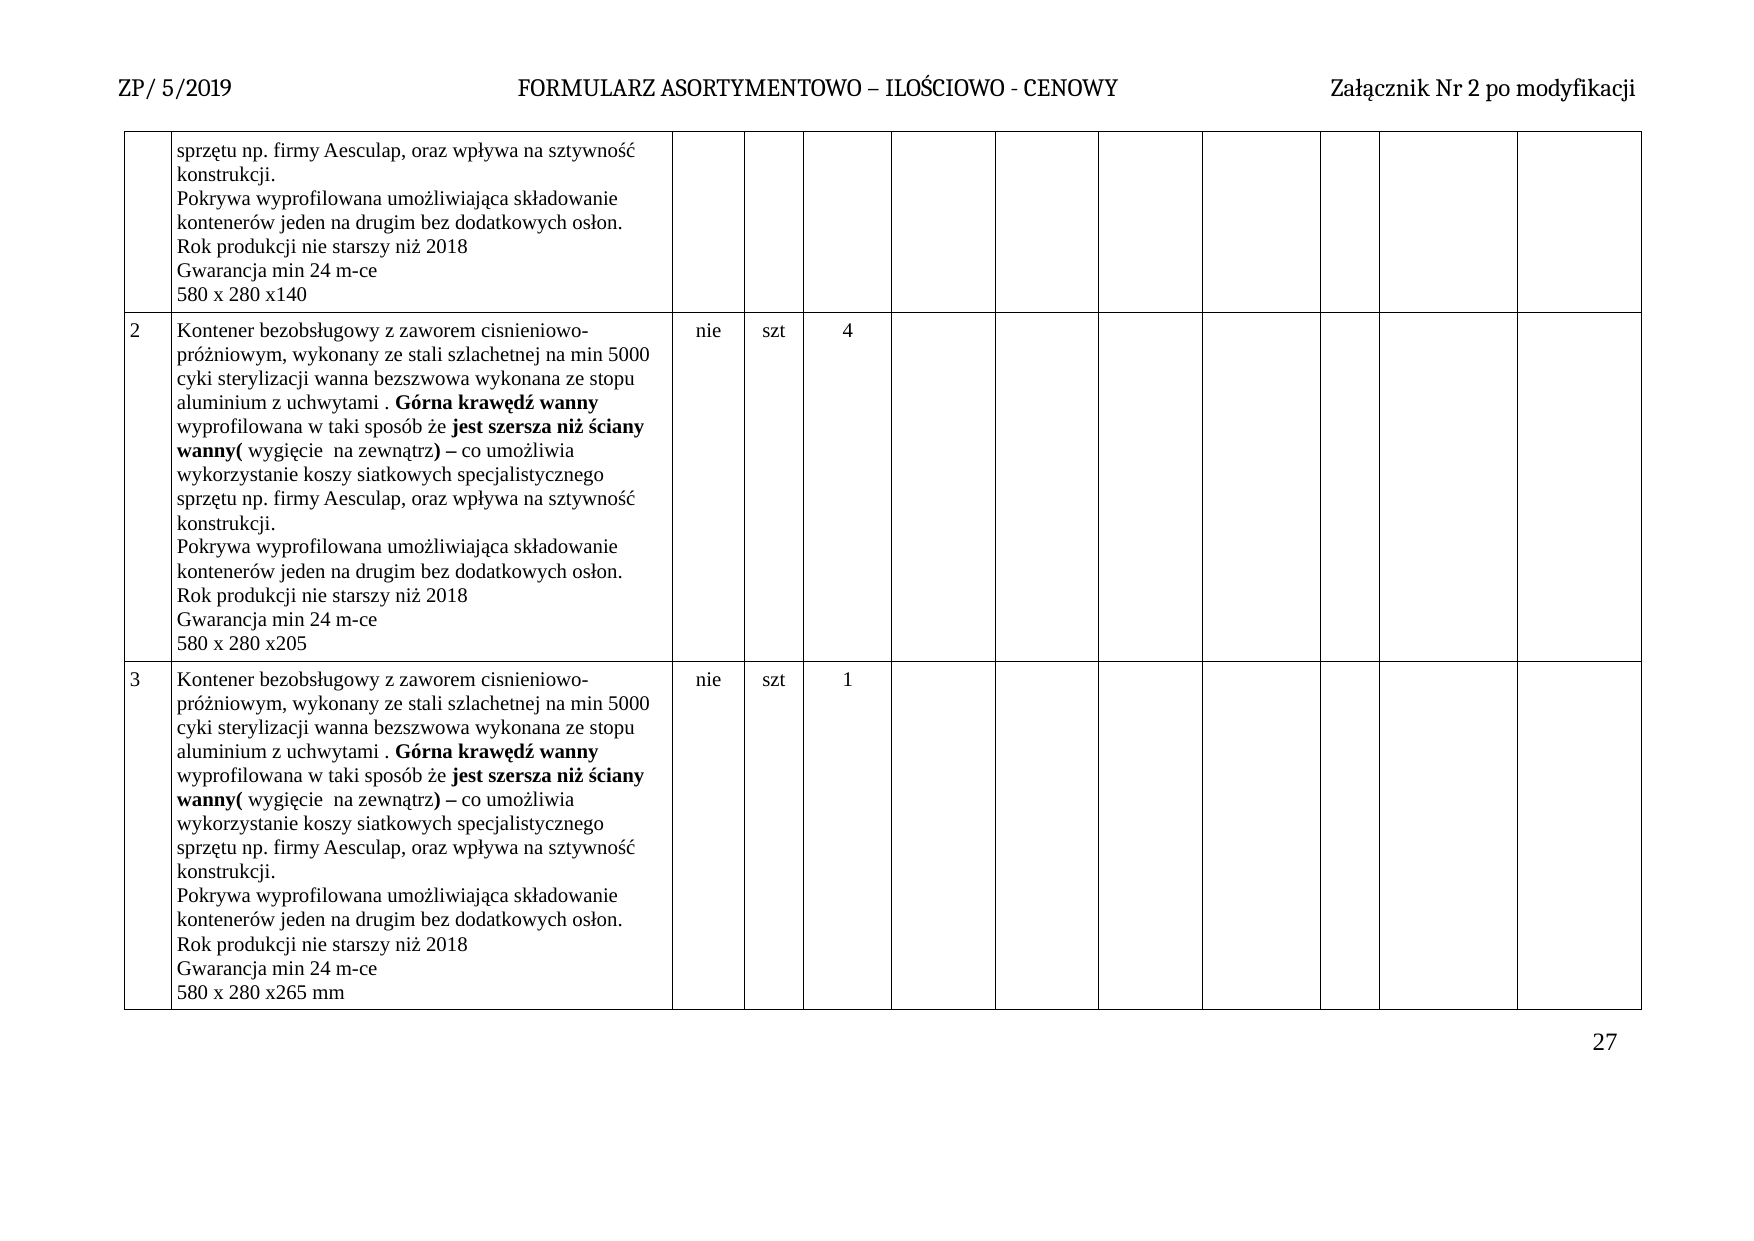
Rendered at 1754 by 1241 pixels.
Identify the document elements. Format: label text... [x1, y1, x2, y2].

table_cell nie [673, 313, 744, 661]
table_cell nie [673, 662, 744, 1009]
table_cell [1099, 132, 1202, 312]
table_cell szt [745, 662, 803, 1009]
table_cell 4 [804, 313, 891, 661]
table_cell [1203, 313, 1320, 661]
table_cell Kontener bezobsługowy z zaworem cisnieniowo-próżniowym, wykonany ze stali szlachetnej na min 5000 cyki sterylizacji wanna bezszwowa wykonana ze stopu aluminium z uchwytami . Górna krawędź wanny wyprofilowana w taki sposób że jest szersza niż ściany wanny( wygięcie na zewnątrz) – co umożliwia wykorzystanie koszy siatkowych specjalistycznego sprzętu np. firmy Aesculap, oraz wpływa na sztywność konstrukcji. Pokrywa wyprofilowana umożliwiająca składowanie kontenerów jeden na drugim bez dodatkowych osłon. Rok produkcji nie starszy niż 2018 Gwarancja min 24 m-ce 580 x 280 x205 [172, 313, 672, 661]
table_cell [1203, 662, 1320, 1009]
table_cell [745, 132, 803, 312]
table_cell 3 [125, 662, 171, 1009]
table_cell [1321, 313, 1379, 661]
table_cell [1380, 132, 1517, 312]
table_cell [673, 132, 744, 312]
table_cell [892, 132, 995, 312]
table_cell [996, 132, 1098, 312]
table_cell [1321, 662, 1379, 1009]
table_cell [892, 662, 995, 1009]
table_cell Kontener bezobsługowy z zaworem cisnieniowo-próżniowym, wykonany ze stali szlachetnej na min 5000 cyki sterylizacji wanna bezszwowa wykonana ze stopu aluminium z uchwytami . Górna krawędź wanny wyprofilowana w taki sposób że jest szersza niż ściany wanny( wygięcie na zewnątrz) – co umożliwia wykorzystanie koszy siatkowych specjalistycznego sprzętu np. firmy Aesculap, oraz wpływa na sztywność konstrukcji. Pokrywa wyprofilowana umożliwiająca składowanie kontenerów jeden na drugim bez dodatkowych osłon. Rok produkcji nie starszy niż 2018 Gwarancja min 24 m-ce 580 x 280 x265 mm [172, 662, 672, 1009]
table_cell szt [745, 313, 803, 661]
table_cell [1380, 662, 1517, 1009]
table_cell [892, 313, 995, 661]
table_cell [996, 662, 1098, 1009]
table_cell [804, 132, 891, 312]
table_cell [1518, 662, 1641, 1009]
table_cell [996, 313, 1098, 661]
table_cell [125, 132, 171, 312]
table_cell 2 [125, 313, 171, 661]
table_cell [1099, 662, 1202, 1009]
table_cell [1380, 313, 1517, 661]
table_cell [1099, 313, 1202, 661]
table_cell [1321, 132, 1379, 312]
table_cell [1518, 132, 1641, 312]
table_cell sprzętu np. firmy Aesculap, oraz wpływa na sztywność konstrukcji. Pokrywa wyprofilowana umożliwiająca składowanie kontenerów jeden na drugim bez dodatkowych osłon. Rok produkcji nie starszy niż 2018 Gwarancja min 24 m-ce 580 x 280 x140 [172, 132, 672, 312]
table_cell 1 [804, 662, 891, 1009]
table_cell [1203, 132, 1320, 312]
table_cell [1518, 313, 1641, 661]
